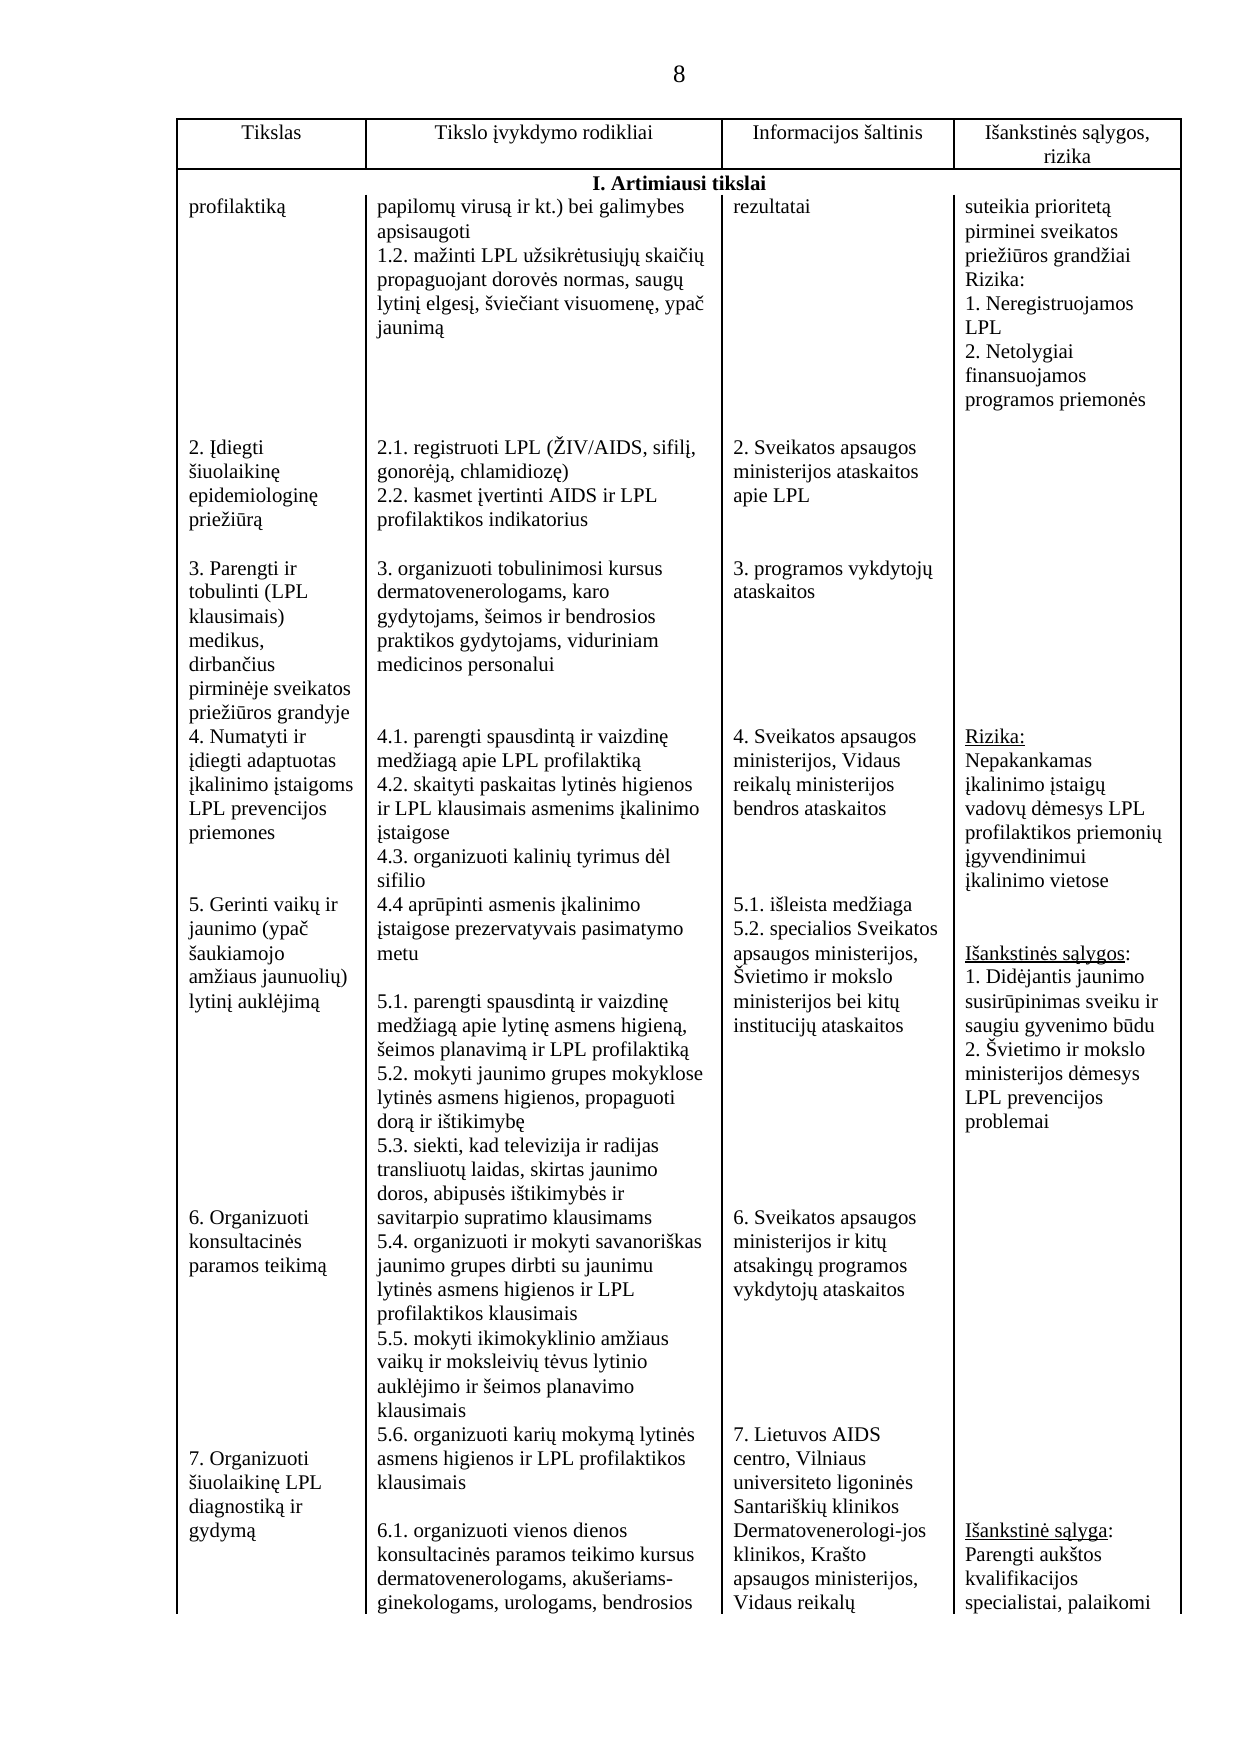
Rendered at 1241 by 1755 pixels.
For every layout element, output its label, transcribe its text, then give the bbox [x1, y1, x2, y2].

table_header Išankstinės sąlygos, rizika [955, 120, 1180, 168]
table_header Tikslo įvykdymo rodikliai [367, 120, 721, 168]
table_cell 4. Numatyti ir įdiegti adaptuotas įkalinimo įstaigoms LPL prevencijos priemones 5. Gerinti vaikų ir jaunimo (ypač šaukiamojo amžiaus jaunuolių) lytinį auklėjimą 6. Organizuoti konsultacinės paramos teikimą 7. Organizuoti šiuolaikinę LPL diagnostiką ir gydymą [178, 724, 365, 1614]
table_cell rezultatai 2. Sveikatos apsaugos ministerijos ataskaitos apie LPL 3. programos vykdytojų ataskaitos [723, 195, 953, 724]
table_header Tikslas [178, 120, 365, 168]
table_cell Rizika: Nepakankamas įkalinimo įstaigų vadovų dėmesys LPL profilaktikos priemonių įgyvendinimui įkalinimo vietose Išankstinės sąlygos: 1. Didėjantis jaunimo susirūpinimas sveiku ir saugiu gyvenimo būdu 2. Švietimo ir mokslo ministerijos dėmesys LPL prevencijos problemai Išankstinė sąlyga: Parengti aukštos kvalifikacijos specialistai, palaikomi [955, 724, 1180, 1614]
table_cell papilomų virusą ir kt.) bei galimybes apsisaugoti 1.2. mažinti LPL užsikrėtusiųjų skaičių propaguojant dorovės normas, saugų lytinį elgesį, šviečiant visuomenę, ypač jaunimą 2.1. registruoti LPL (ŽIV/AIDS, sifilį, gonorėją, chlamidiozę) 2.2. kasmet įvertinti AIDS ir LPL profilaktikos indikatorius 3. organizuoti tobulinimosi kursus dermatovenerologams, karo gydytojams, šeimos ir bendrosios praktikos gydytojams, viduriniam medicinos personalui [367, 195, 721, 724]
table_cell suteikia prioritetą pirminei sveikatos priežiūros grandžiai Rizika: 1. Neregistruojamos LPL 2. Netolygiai finansuojamos programos priemonės [955, 195, 1180, 724]
table_cell profilaktiką 2. Įdiegti šiuolaikinę epidemiologinę priežiūrą 3. Parengti ir tobulinti (LPL klausimais) medikus, dirbančius pirminėje sveikatos priežiūros grandyje [178, 195, 365, 724]
table_header Informacijos šaltinis [723, 120, 953, 168]
table_cell 4.1. parengti spausdintą ir vaizdinę medžiagą apie LPL profilaktiką 4.2. skaityti paskaitas lytinės higienos ir LPL klausimais asmenims įkalinimo įstaigose 4.3. organizuoti kalinių tyrimus dėl sifilio 4.4 aprūpinti asmenis įkalinimo įstaigose prezervatyvais pasimatymo metu 5.1. parengti spausdintą ir vaizdinę medžiagą apie lytinę asmens higieną, šeimos planavimą ir LPL profilaktiką 5.2. mokyti jaunimo grupes mokyklose lytinės asmens higienos, propaguoti dorą ir ištikimybę 5.3. siekti, kad televizija ir radijas transliuotų laidas, skirtas jaunimo doros, abipusės ištikimybės ir savitarpio supratimo klausimams 5.4. organizuoti ir mokyti savanoriškas jaunimo grupes dirbti su jaunimu lytinės asmens higienos ir LPL profilaktikos klausimais 5.5. mokyti ikimokyklinio amžiaus vaikų ir moksleivių tėvus lytinio auklėjimo ir šeimos planavimo klausimais 5.6. organizuoti karių mokymą lytinės asmens higienos ir LPL profilaktikos klausimais 6.1. organizuoti vienos dienos konsultacinės paramos teikimo kursus dermatovenerologams, akušeriams-ginekologams, urologams, bendrosios [367, 724, 721, 1614]
table_cell I. Artimiausi tikslai [178, 170, 1180, 194]
table_cell 4. Sveikatos apsaugos ministerijos, Vidaus reikalų ministerijos bendros ataskaitos 5.1. išleista medžiaga 5.2. specialios Sveikatos apsaugos ministerijos, Švietimo ir mokslo ministerijos bei kitų institucijų ataskaitos 6. Sveikatos apsaugos ministerijos ir kitų atsakingų programos vykdytojų ataskaitos 7. Lietuvos AIDS centro, Vilniaus universiteto ligoninės Santariškių klinikos Dermatovenerologi-jos klinikos, Krašto apsaugos ministerijos, Vidaus reikalų [723, 724, 953, 1614]
